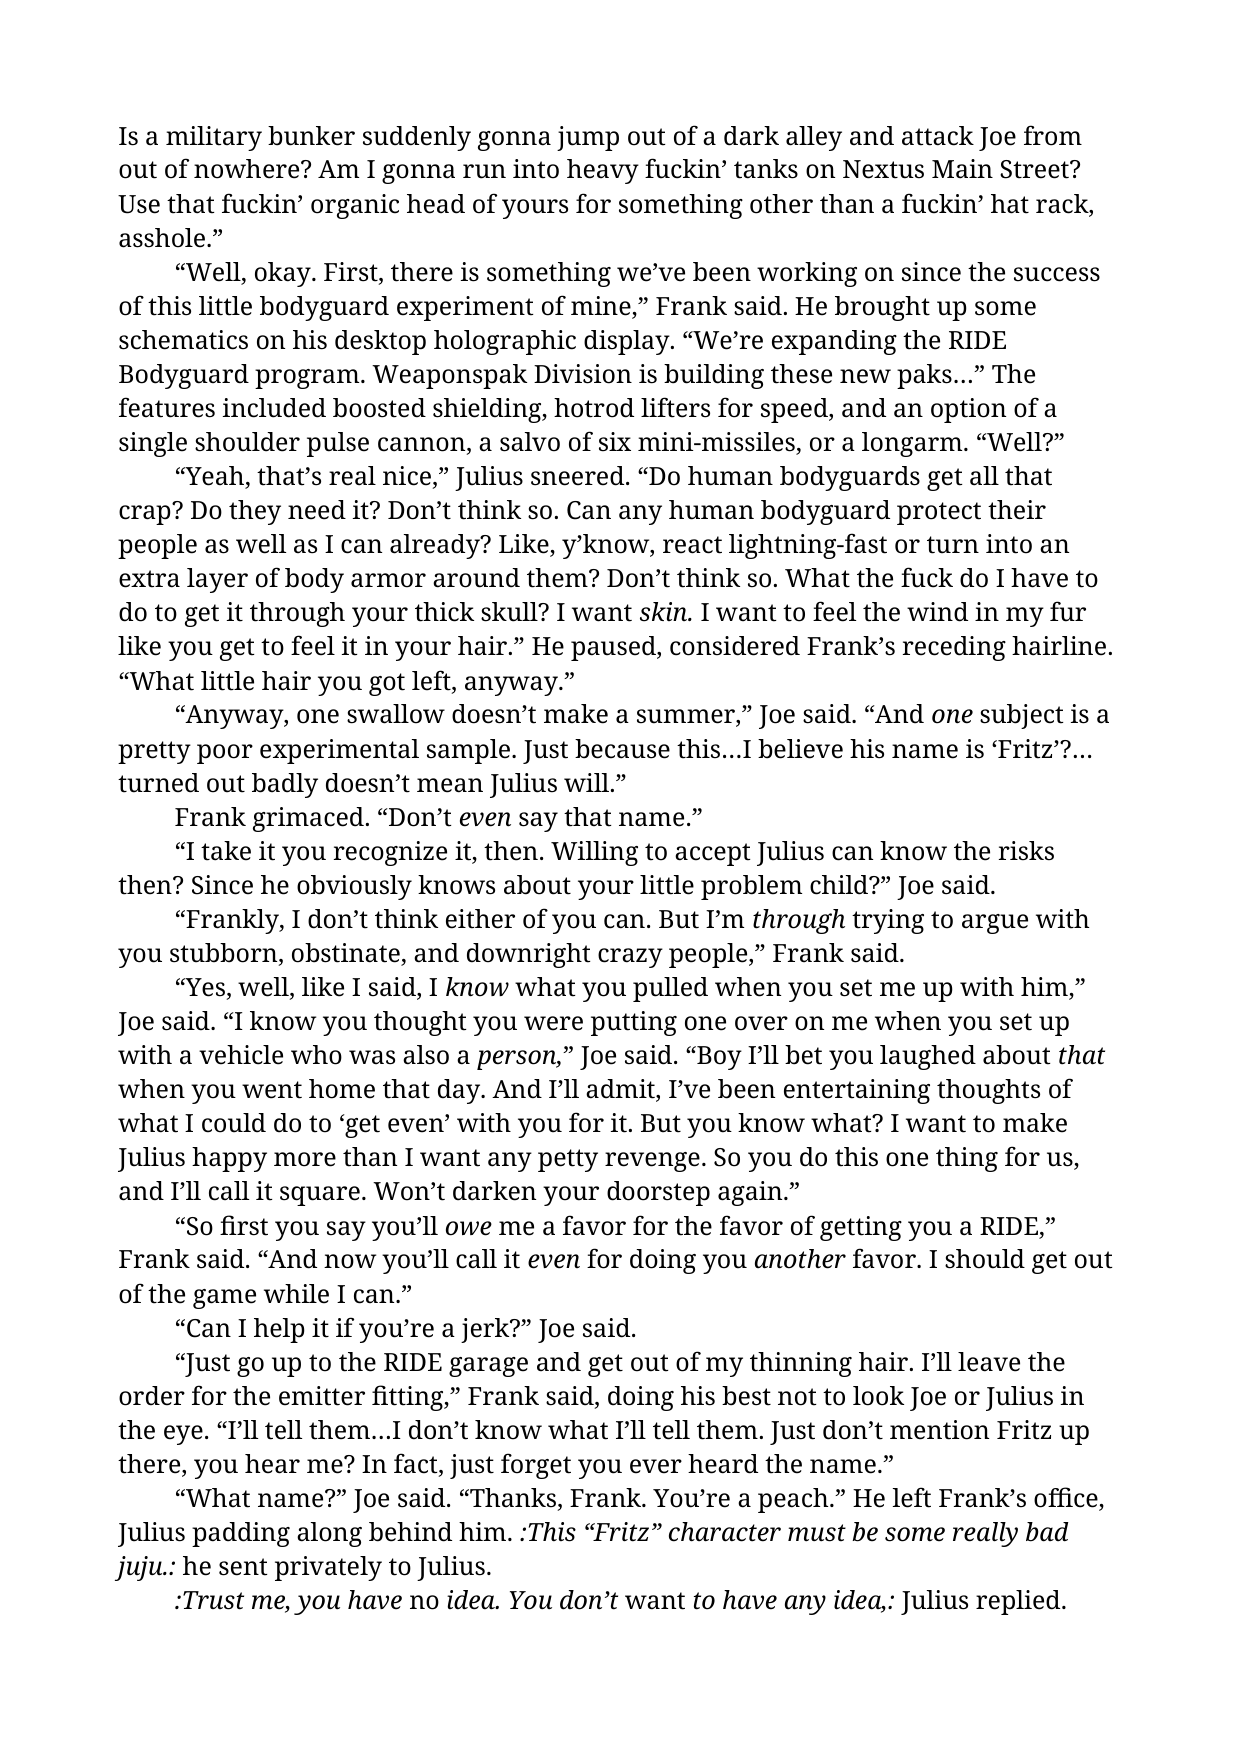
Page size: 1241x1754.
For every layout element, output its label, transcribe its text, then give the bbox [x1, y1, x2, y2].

text “Can I help it if you’re a jerk?” Joe said. [118, 1310, 1122, 1344]
text :Trust me, you have no idea. You don’t want to have any idea,: Julius replied. [118, 1583, 1122, 1617]
text “Just go up to the RIDE garage and get out of my thinning hair. I’ll leave the order for the emitter fitting,” Frank said, doing his best not to look Joe or Julius in the eye. “I’ll tell them…I don’t know what I’ll tell them. Just don’t mention Fritz up there, you hear me? In fact, just forget you ever heard the name.” [118, 1344, 1122, 1481]
text “Yeah, that’s real nice,” Julius sneered. “Do human bodyguards get all that crap? Do they need it? Don’t think so. Can any human bodyguard protect their people as well as I can already? Like, y’know, react lightning-fast or turn into an extra layer of body armor around them? Don’t think so. What the fuck do I have to do to get it through your thick skull? I want skin. I want to feel the wind in my fur like you get to feel it in your hair.” He paused, considered Frank’s receding hairline. “What little hair you got left, anyway.” [118, 459, 1122, 697]
text “Anyway, one swallow doesn’t make a summer,” Joe said. “And one subject is a pretty poor experimental sample. Just because this…I believe his name is ‘Fritz’?…turned out badly doesn’t mean Julius will.” [118, 697, 1122, 799]
text “Yes, well, like I said, I know what you pulled when you set me up with him,” Joe said. “I know you thought you were putting one over on me when you set up with a vehicle who was also a person,” Joe said. “Boy I’ll bet you laughed about that when you went home that day. And I’ll admit, I’ve been entertaining thoughts of what I could do to ‘get even’ with you for it. But you know what? I want to make Julius happy more than I want any petty revenge. So you do this one thing for us, and I’ll call it square. Won’t darken your doorstep again.” [118, 970, 1122, 1208]
text “Frankly, I don’t think either of you can. But I’m through trying to argue with you stubborn, obstinate, and downright crazy people,” Frank said. [118, 902, 1122, 970]
text “Well, okay. First, there is something we’ve been working on since the success of this little bodyguard experiment of mine,” Frank said. He brought up some schematics on his desktop holographic display. “We’re expanding the RIDE Bodyguard program. Weaponspak Division is building these new paks…” The features included boosted shielding, hotrod lifters for speed, and an option of a single shoulder pulse cannon, a salvo of six mini-missiles, or a longarm. “Well?” [118, 254, 1122, 459]
text “I take it you recognize it, then. Willing to accept Julius can know the risks then? Since he obviously knows about your little problem child?” Joe said. [118, 833, 1122, 902]
text “So first you say you’ll owe me a favor for the favor of getting you a RIDE,” Frank said. “And now you’ll call it even for doing you another favor. I should get out of the game while I can.” [118, 1208, 1122, 1310]
text Is a military bunker suddenly gonna jump out of a dark alley and attack Joe from out of nowhere? Am I gonna run into heavy fuckin’ tanks on Nextus Main Street? Use that fuckin’ organic head of yours for something other than a fuckin’ hat rack, asshole.” [118, 118, 1122, 254]
text “What name?” Joe said. “Thanks, Frank. You’re a peach.” He left Frank’s office, Julius padding along behind him. :This “Fritz” character must be some really bad juju.: he sent privately to Julius. [118, 1481, 1122, 1583]
text Frank grimaced. “Don’t even say that name.” [118, 799, 1122, 833]
